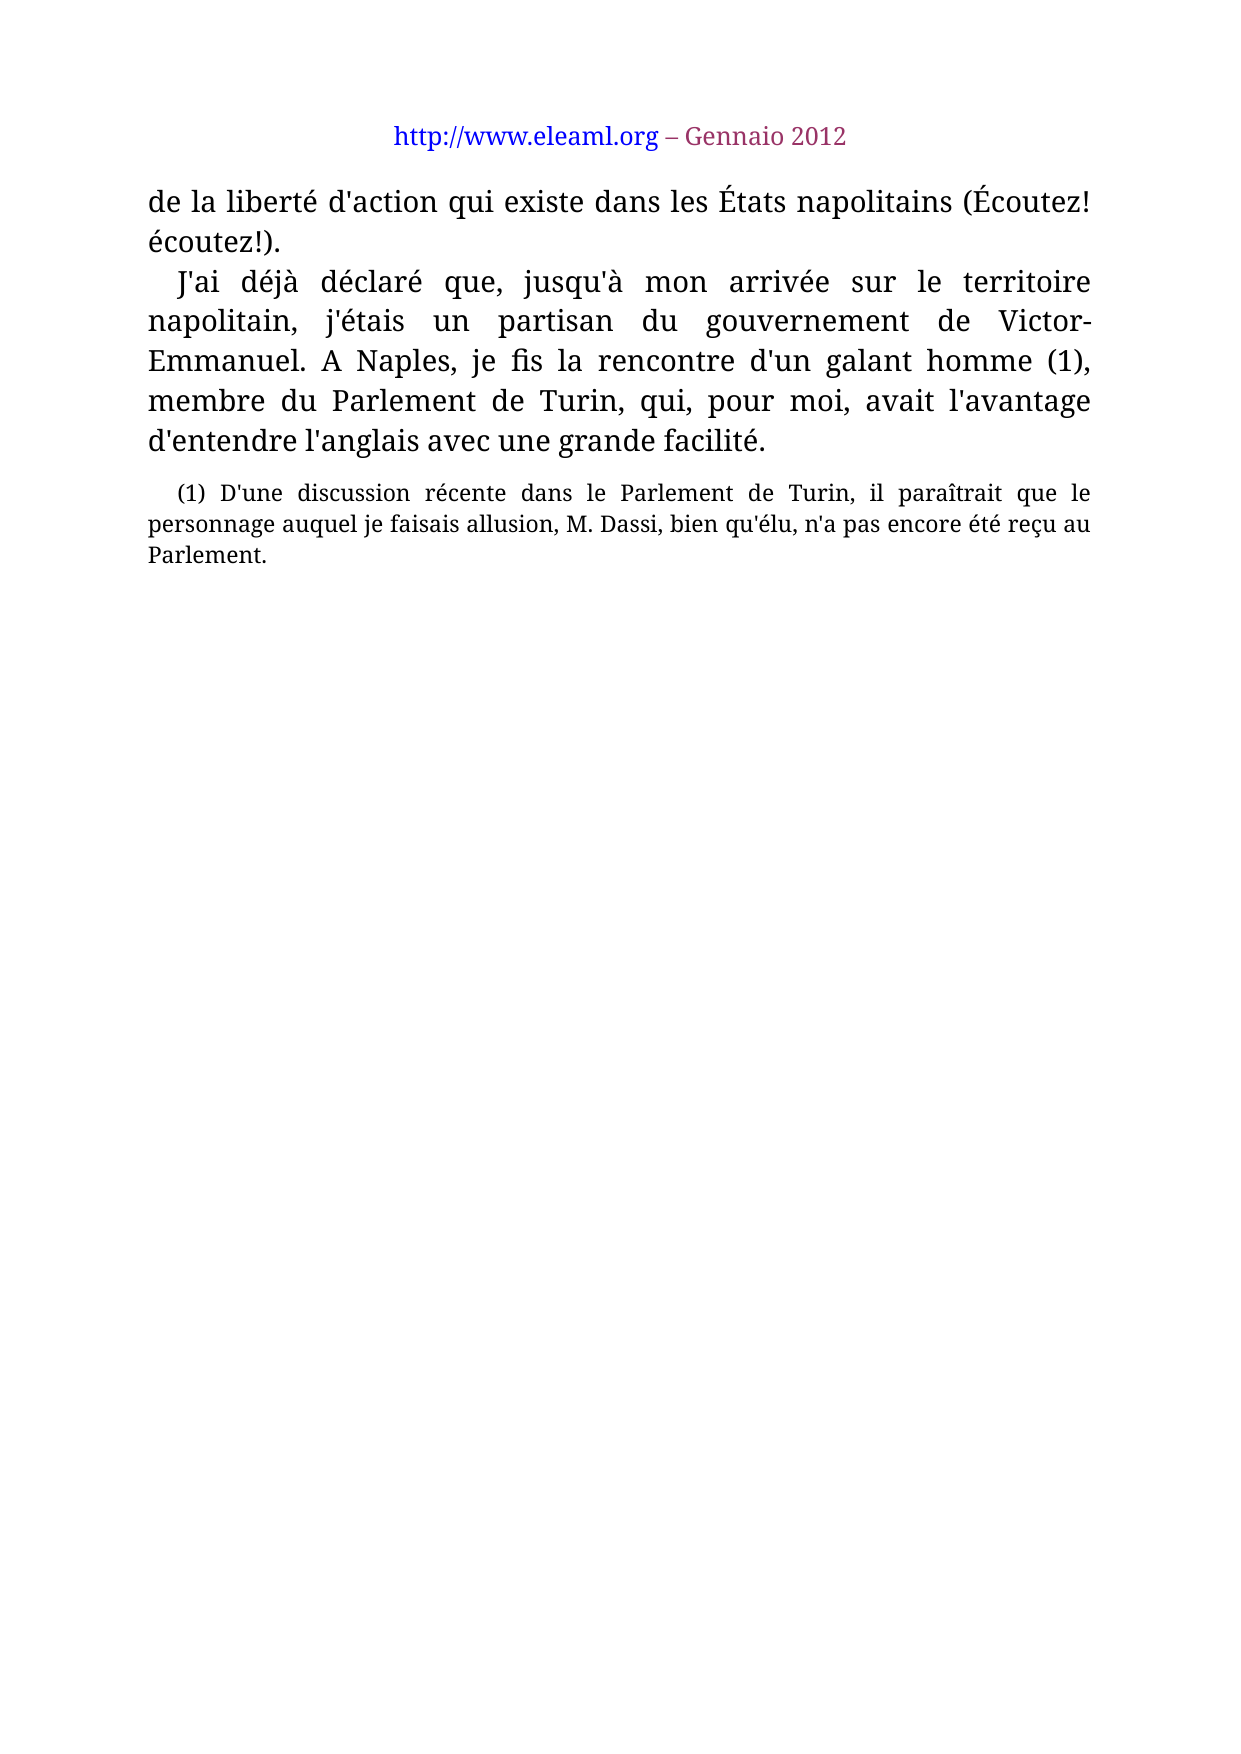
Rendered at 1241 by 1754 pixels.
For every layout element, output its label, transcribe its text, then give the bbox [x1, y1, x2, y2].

text (1) D'une discussion récente dans le Parlement de Turin, il paraîtrait que le personnage auquel je faisais allusion, M. Dassi, bien qu'élu, n'a pas encore été reçu au Parlement. [148, 477, 1093, 570]
text de la liberté d'action qui existe dans les États napolitains (Écoutez! écoutez!). [148, 182, 1093, 261]
text J'ai déjà déclaré que, jusqu'à mon arrivée sur le territoire napolitain, j'étais un partisan du gouvernement de Victor-Emmanuel. A Naples, je fis la rencontre d'un galant homme (1), membre du Parlement de Turin, qui, pour moi, avait l'avantage d'entendre l'anglais avec une grande facilité. [148, 261, 1093, 459]
